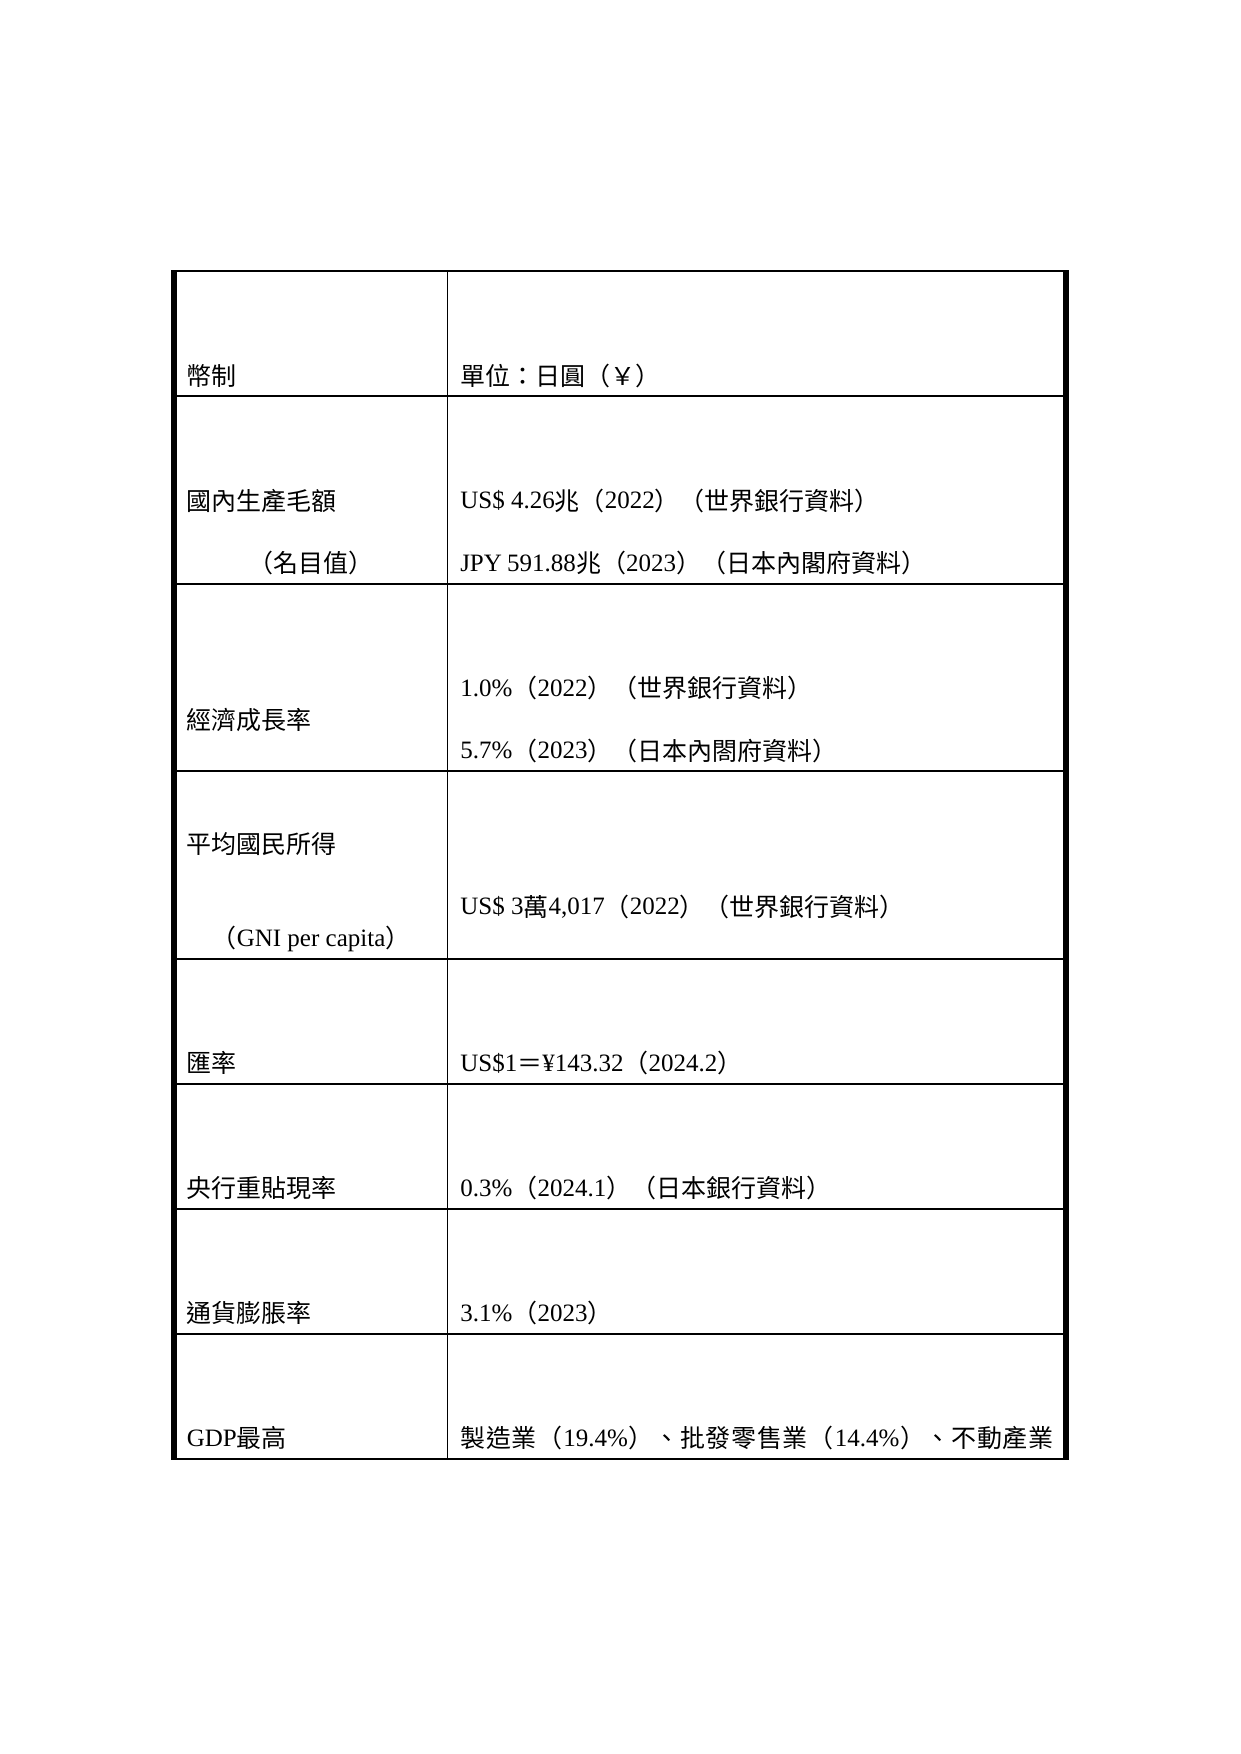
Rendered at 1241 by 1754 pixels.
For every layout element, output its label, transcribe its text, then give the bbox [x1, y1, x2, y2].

table_cell US$1＝¥143.32（2024.2） [448, 960, 1063, 1083]
table_cell US$ 4.26兆（2022）（世界銀行資料） JPY 591.88兆（2023）（日本內閣府資料） [448, 397, 1063, 583]
table_cell 平均國民所得 （GNI per capita） [177, 772, 447, 958]
table_cell 製造業（19.4%）、批發零售業（14.4%）、不動產業 [448, 1335, 1063, 1458]
table_cell 國內生產毛額 （名目值） [177, 397, 447, 583]
table_cell 0.3%（2024.1）（日本銀行資料） [448, 1085, 1063, 1208]
table_cell US$ 3萬4,017（2022）（世界銀行資料） [448, 772, 1063, 958]
table_cell 通貨膨脹率 [177, 1210, 447, 1333]
table_cell GDP最高 [177, 1335, 447, 1458]
table_cell 3.1%（2023） [448, 1210, 1063, 1333]
table_cell 幣制 [177, 272, 447, 395]
table_cell 經濟成長率 [177, 585, 447, 770]
table_cell 1.0%（2022）（世界銀行資料） 5.7%（2023）（日本內閤府資料） [448, 585, 1063, 770]
table_cell 匯率 [177, 960, 447, 1083]
table_cell 央行重貼現率 [177, 1085, 447, 1208]
table_cell 單位：日圓（￥） [448, 272, 1063, 395]
